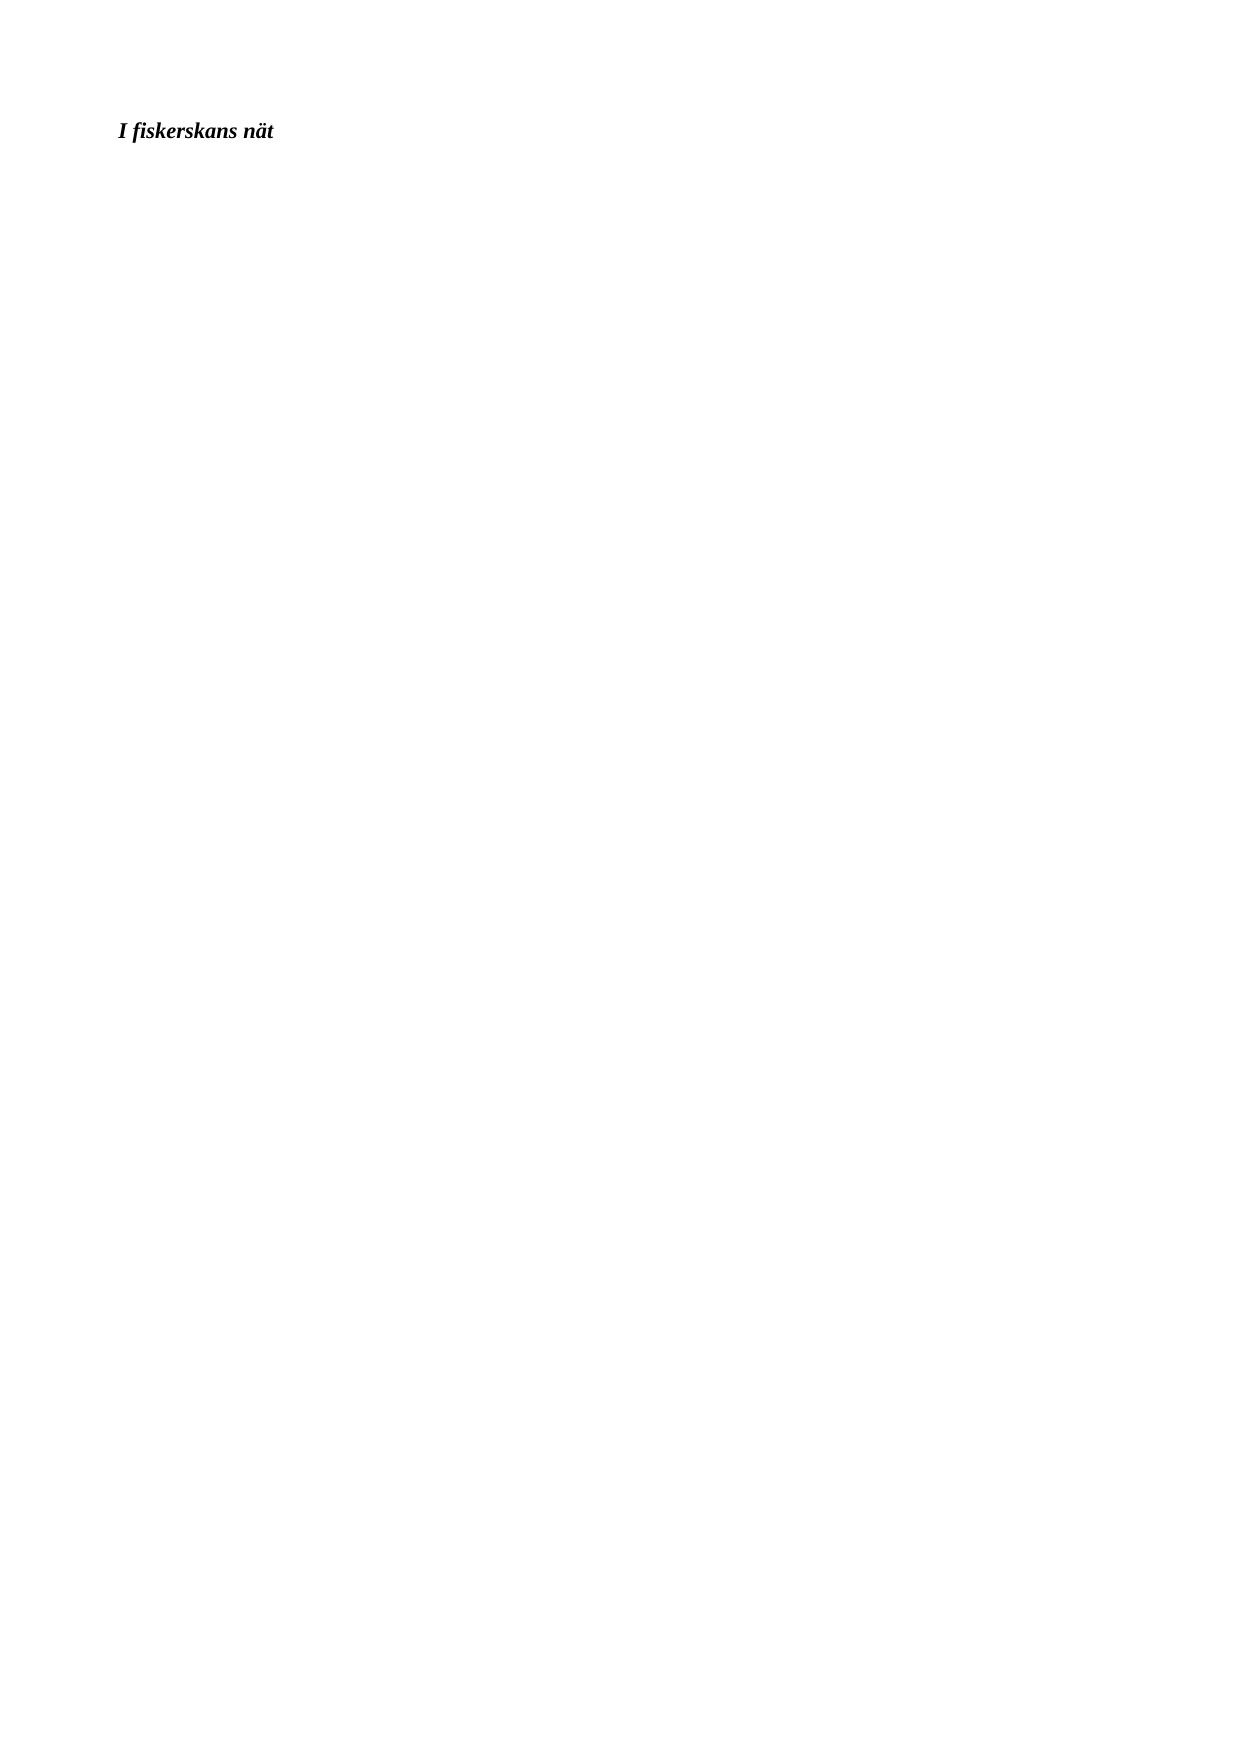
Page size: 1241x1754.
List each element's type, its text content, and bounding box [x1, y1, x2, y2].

subtitle I fiskerskans nät [118, 118, 1122, 143]
